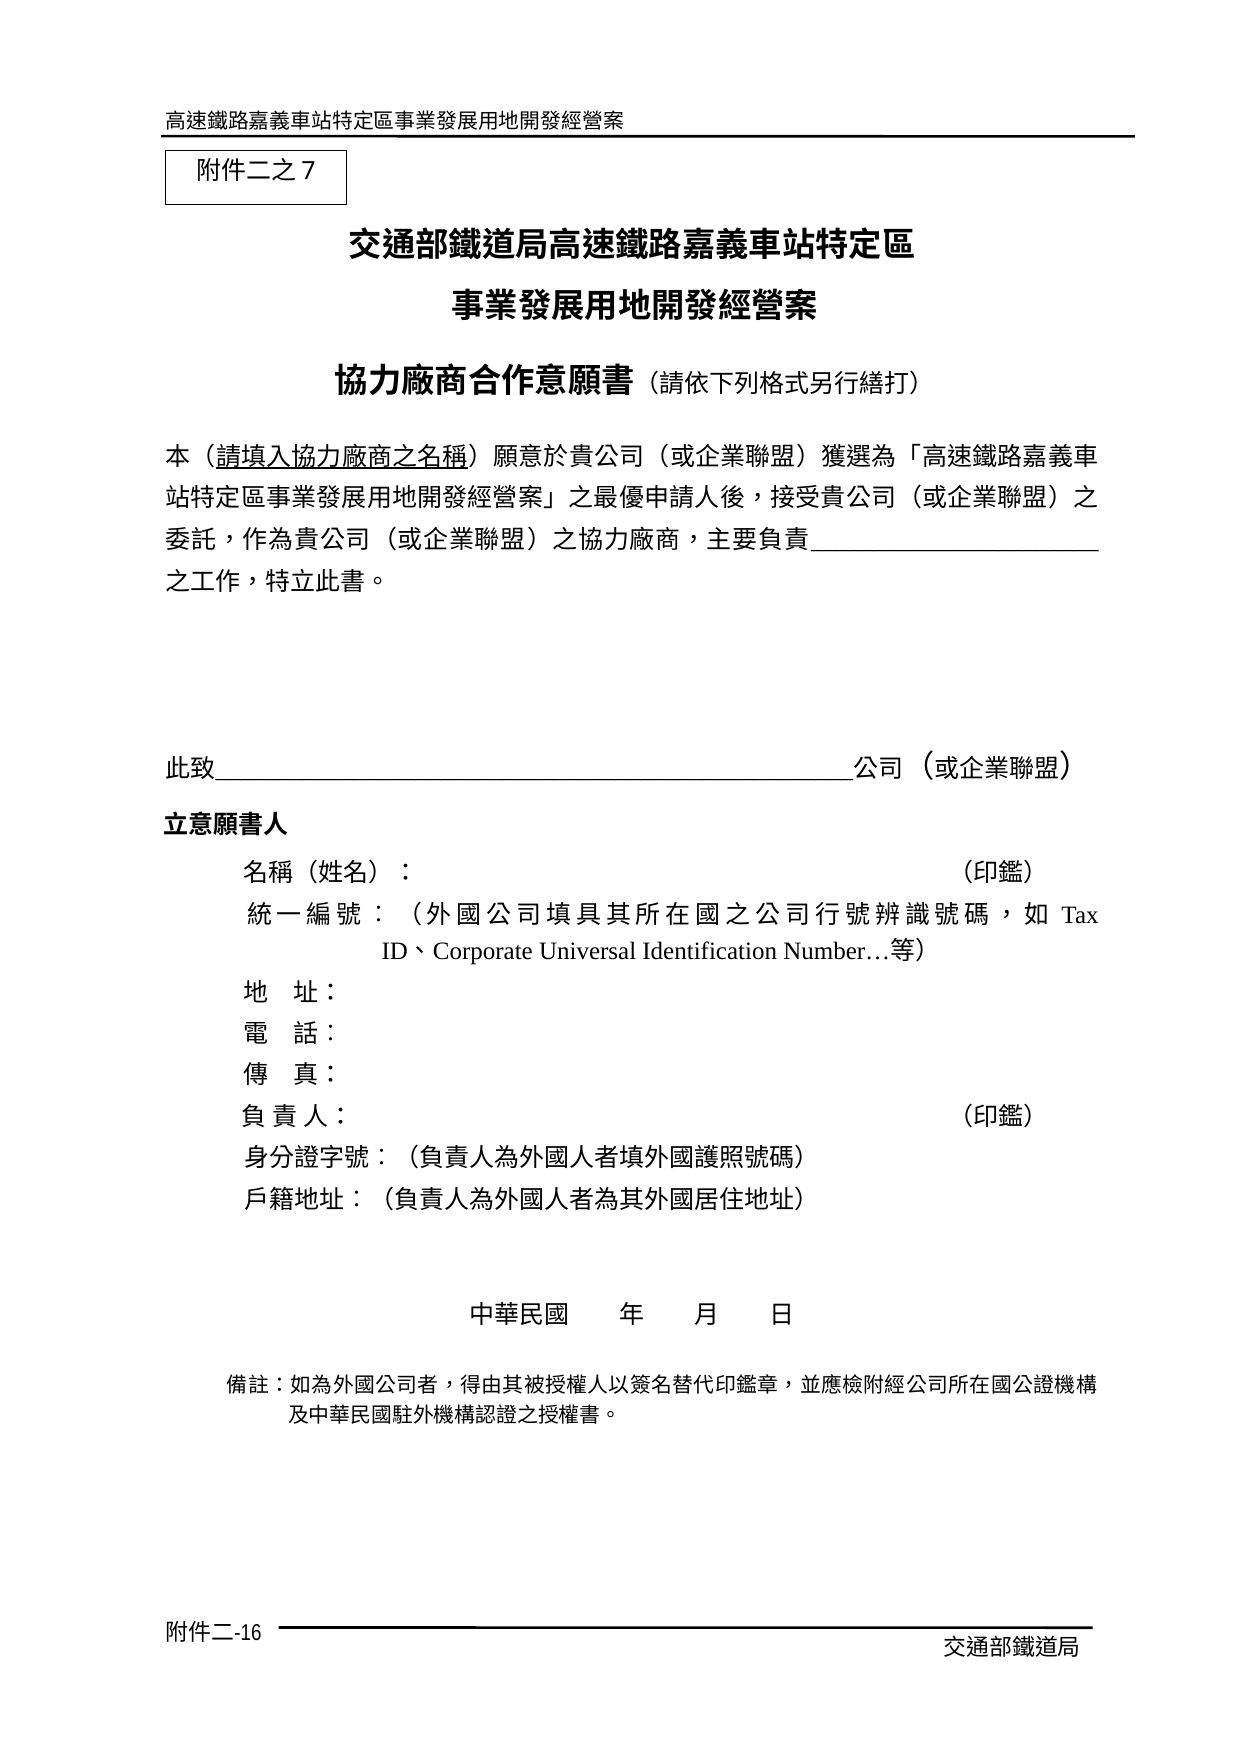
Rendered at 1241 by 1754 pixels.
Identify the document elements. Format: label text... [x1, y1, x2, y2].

text 此致___________________________________________________公司（或企業聯盟） [165, 741, 1098, 786]
text 地址： [160, 972, 1098, 1008]
text 事業發展用地開發經營案 [165, 278, 1104, 327]
text 附件二之7 [166, 151, 346, 187]
text 負責人： （印鑑） [160, 1096, 1098, 1133]
text 電話︰ [160, 1013, 1098, 1050]
text 協力廠商合作意願書（請依下列格式另行繕打） [165, 352, 1104, 402]
text 備註：如為外國公司者，得由其被授權人以簽名替代印鑑章，並應檢附經公司所在國公證機構及中華民國駐外機構認證之授權書。 [227, 1368, 1098, 1428]
text 中華民國 年 月 日 [165, 1289, 1098, 1330]
text 本（請填入協力廠商之名稱）願意於貴公司（或企業聯盟）獲選為「高速鐵路嘉義車站特定區事業發展用地開發經營案」之最優申請人後，接受貴公司（或企業聯盟）之委託，作為貴公司（或企業聯盟）之協力廠商，主要負責_______________________之工作，特立此書。 [165, 431, 1098, 597]
text 身分證字號︰（負責人為外國人者填外國護照號碼） [160, 1138, 1098, 1174]
text 立意願書人 [164, 799, 1098, 840]
text 戶籍地址︰（負責人為外國人者為其外國居住地址） [160, 1179, 1098, 1216]
text 統一編號︰（外國公司填具其所在國之公司行號辨識號碼，如Tax ID、Corporate Universal Identification Number…等） [247, 894, 1098, 967]
text 名稱（姓名）： （印鑑） [160, 853, 1098, 889]
text 傳真： [160, 1055, 1098, 1091]
text 交通部鐵道局高速鐵路嘉義車站特定區 [165, 218, 1098, 266]
